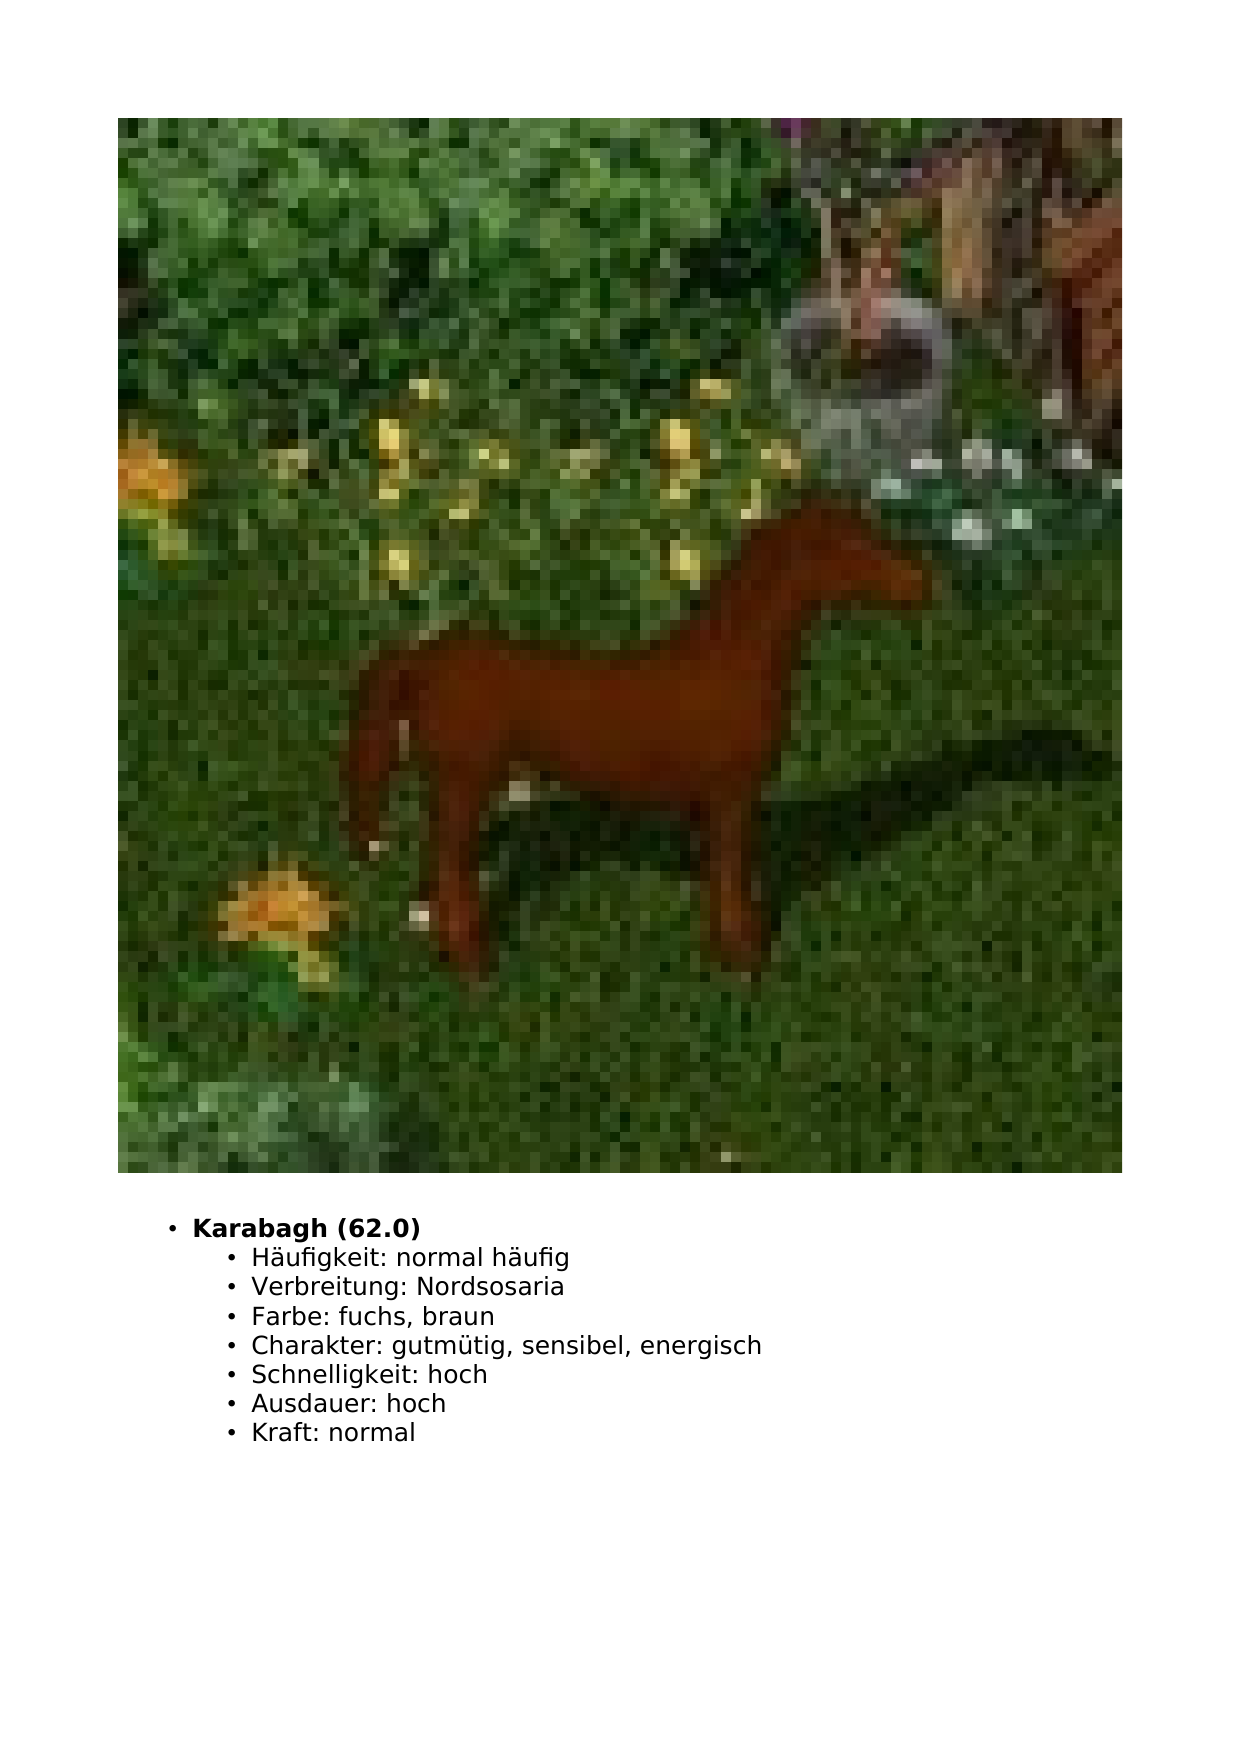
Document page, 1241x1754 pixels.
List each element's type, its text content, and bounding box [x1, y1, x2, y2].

list Verbreitung: Nordsosaria [236, 1272, 1122, 1302]
list Häufigkeit: normal häufig [236, 1243, 1122, 1272]
list Kraft: normal [236, 1418, 1122, 1447]
list Schnelligkeit: hoch [236, 1360, 1122, 1389]
list Ausdauer: hoch [236, 1389, 1122, 1418]
picture [118, 118, 1123, 1173]
list Charakter: gutmütig, sensibel, energisch [236, 1331, 1122, 1360]
list Karabagh (62.0) [177, 1214, 1122, 1243]
list Farbe: fuchs, braun [236, 1302, 1122, 1331]
